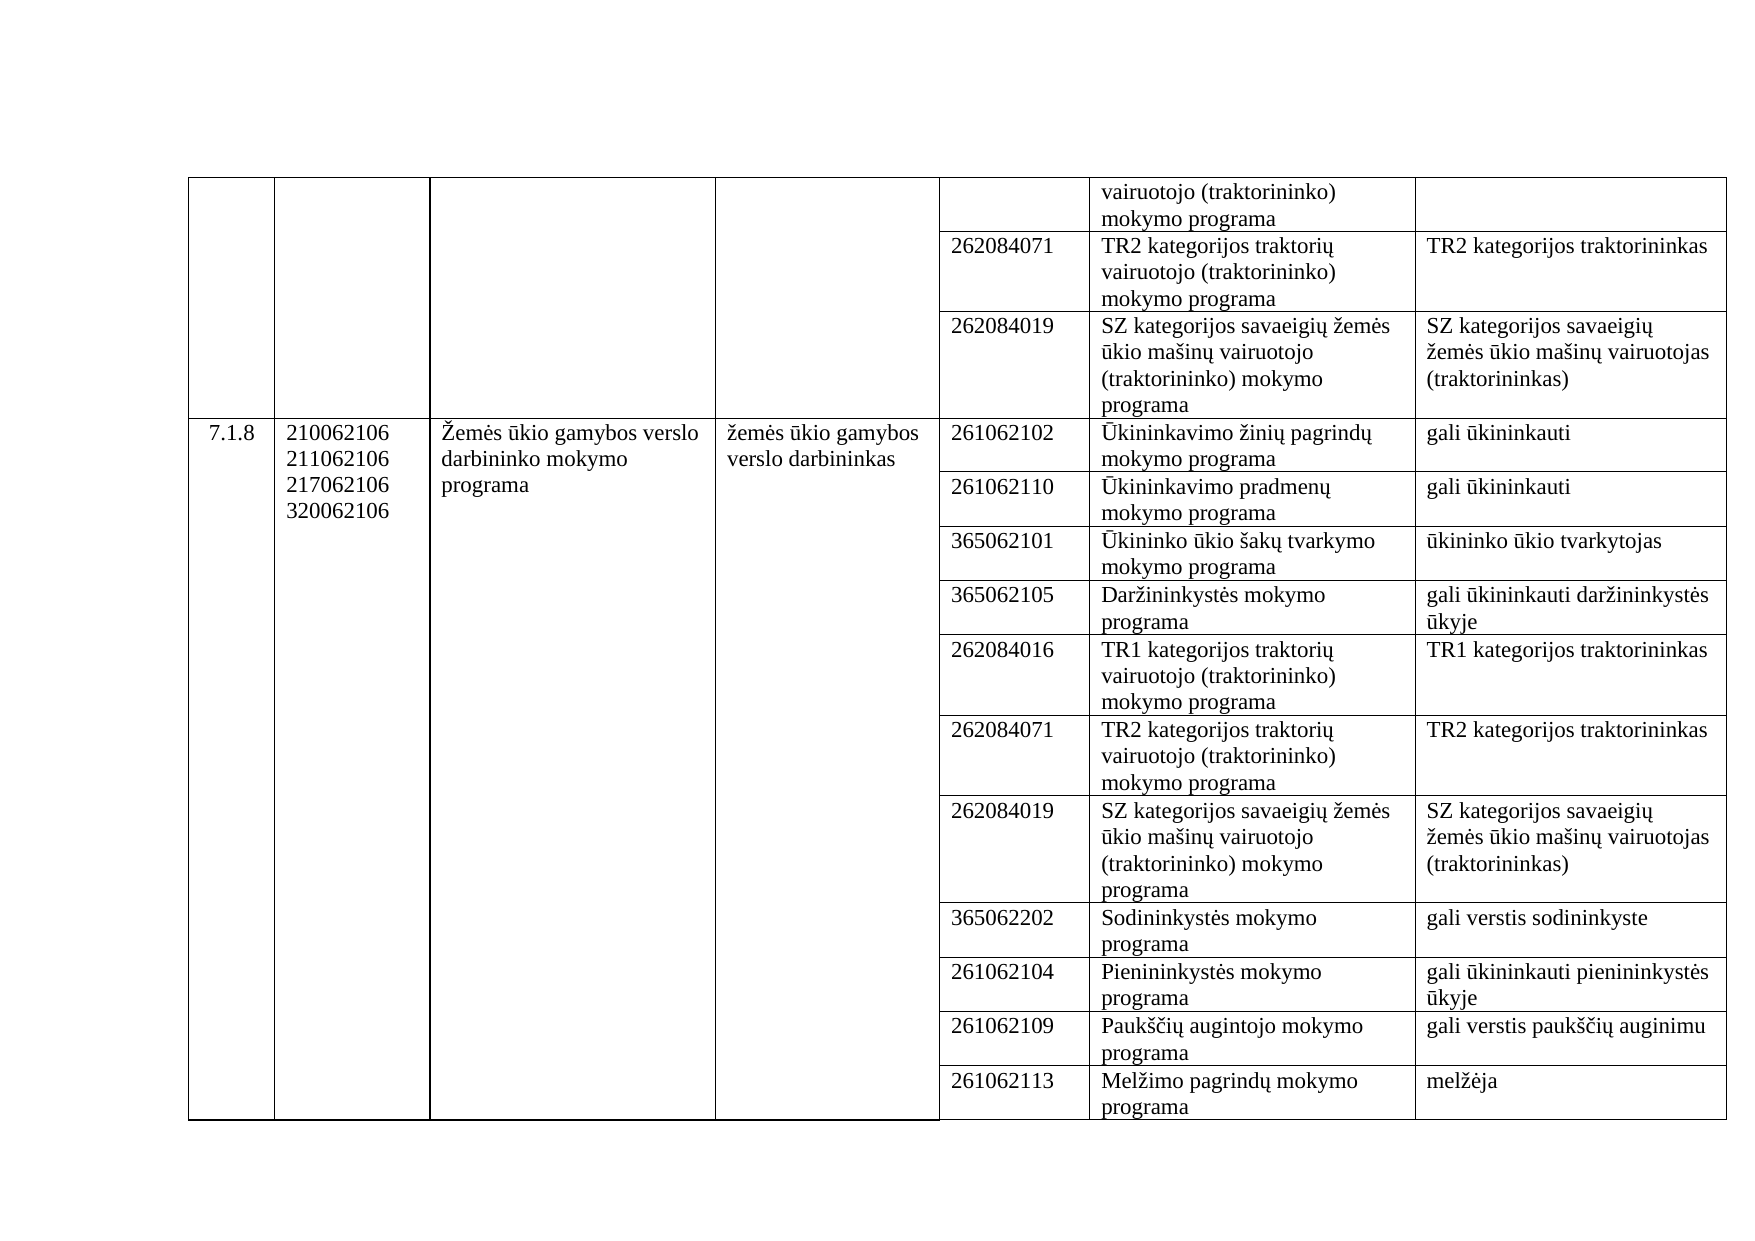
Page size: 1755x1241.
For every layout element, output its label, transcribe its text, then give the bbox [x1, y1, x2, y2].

table_cell [275, 178, 429, 417]
table_cell Pienininkystės mokymo programa [1090, 958, 1415, 1011]
table_cell Žemės ūkio gamybos verslo darbininko mokymo programa [431, 419, 715, 1119]
table_cell 7.1.8 [189, 419, 274, 1119]
table_cell 261062113 [940, 1066, 1089, 1119]
table_cell 210062106 211062106 217062106 320062106 [275, 419, 429, 1119]
table_cell gali ūkininkauti [1416, 472, 1726, 526]
table_cell 261062110 [940, 472, 1089, 526]
table_cell 365062202 [940, 903, 1089, 957]
table_cell gali ūkininkauti [1416, 419, 1726, 471]
table_cell Daržininkystės mokymo programa [1090, 581, 1415, 634]
table_cell 262084019 [940, 312, 1089, 417]
table_cell žemės ūkio gamybos verslo darbininkas [716, 419, 939, 1119]
table_cell [431, 178, 715, 417]
table_cell 365062101 [940, 527, 1089, 580]
table_cell gali ūkininkauti daržininkystės ūkyje [1416, 581, 1726, 634]
table_cell Melžimo pagrindų mokymo programa [1090, 1066, 1415, 1119]
table_cell gali ūkininkauti pienininkystės ūkyje [1416, 958, 1726, 1011]
table_cell TR2 kategorijos traktorių vairuotojo (traktorininko) mokymo programa [1090, 716, 1415, 795]
table_cell [189, 178, 274, 417]
table_cell 262084019 [940, 796, 1089, 902]
table_cell Ūkininkavimo žinių pagrindų mokymo programa [1090, 419, 1415, 471]
table_cell [1416, 178, 1726, 231]
table_cell TR2 kategorijos traktorių vairuotojo (traktorininko) mokymo programa [1090, 232, 1415, 311]
table_cell 262084071 [940, 232, 1089, 311]
table_cell [940, 178, 1089, 231]
table_cell vairuotojo (traktorininko) mokymo programa [1090, 178, 1415, 231]
table_cell TR1 kategorijos traktorininkas [1416, 635, 1726, 715]
table_cell [716, 178, 939, 417]
table_cell Ūkininko ūkio šakų tvarkymo mokymo programa [1090, 527, 1415, 580]
table_cell Ūkininkavimo pradmenų mokymo programa [1090, 472, 1415, 526]
table_cell TR2 kategorijos traktorininkas [1416, 716, 1726, 795]
table_cell TR1 kategorijos traktorių vairuotojo (traktorininko) mokymo programa [1090, 635, 1415, 715]
table_cell 262084016 [940, 635, 1089, 715]
table_cell TR2 kategorijos traktorininkas [1416, 232, 1726, 311]
table_cell 261062102 [940, 419, 1089, 471]
table_cell Paukščių augintojo mokymo programa [1090, 1012, 1415, 1065]
table_cell 365062105 [940, 581, 1089, 634]
table_cell gali verstis paukščių auginimu [1416, 1012, 1726, 1065]
table_cell Sodininkystės mokymo programa [1090, 903, 1415, 957]
table_cell melžėja [1416, 1066, 1726, 1119]
table_cell 261062104 [940, 958, 1089, 1011]
table_cell SZ kategorijos savaeigių žemės ūkio mašinų vairuotojo (traktorininko) mokymo programa [1090, 796, 1415, 902]
table_cell ūkininko ūkio tvarkytojas [1416, 527, 1726, 580]
table_cell 261062109 [940, 1012, 1089, 1065]
table_cell SZ kategorijos savaeigių žemės ūkio mašinų vairuotojas (traktorininkas) [1416, 312, 1726, 417]
table_cell SZ kategorijos savaeigių žemės ūkio mašinų vairuotojo (traktorininko) mokymo programa [1090, 312, 1415, 417]
table_cell 262084071 [940, 716, 1089, 795]
table_cell SZ kategorijos savaeigių žemės ūkio mašinų vairuotojas (traktorininkas) [1416, 796, 1726, 902]
table_cell gali verstis sodininkyste [1416, 903, 1726, 957]
